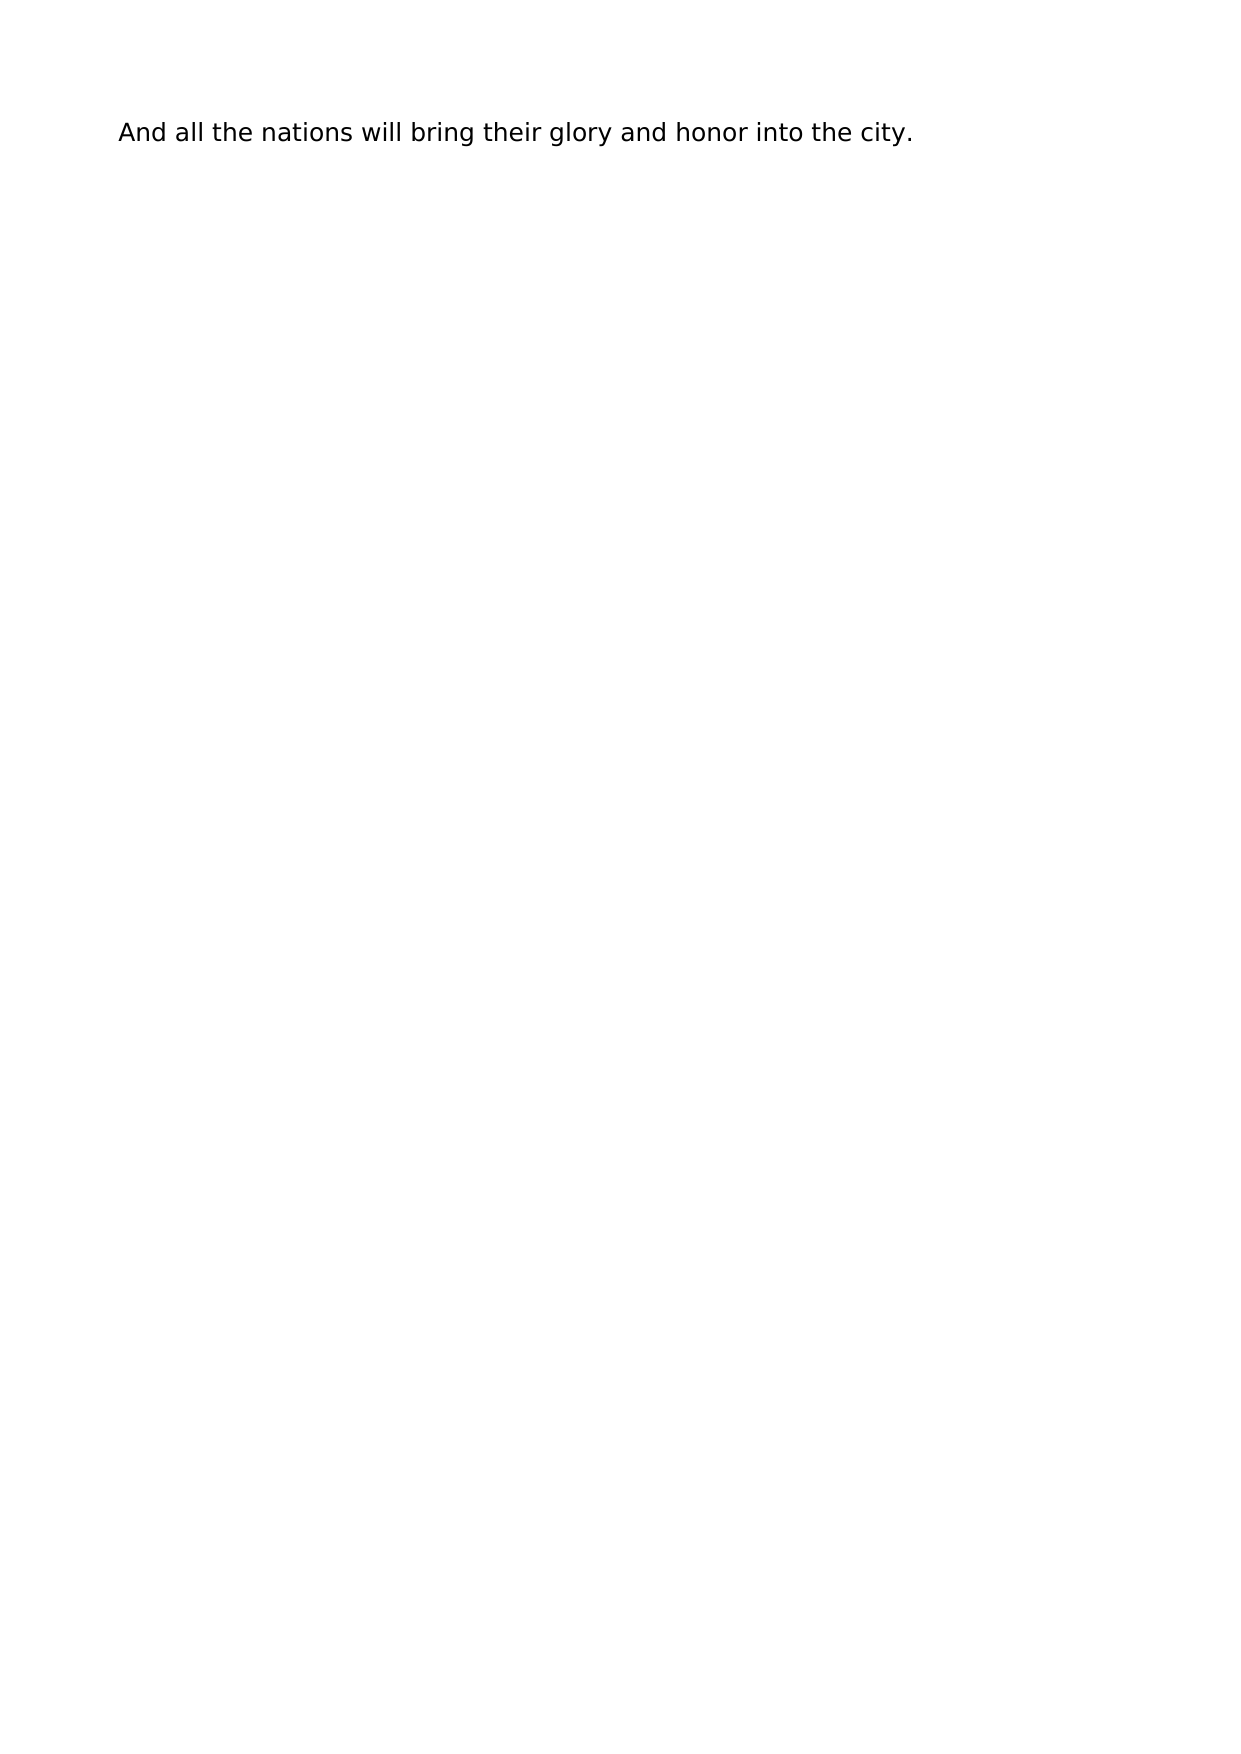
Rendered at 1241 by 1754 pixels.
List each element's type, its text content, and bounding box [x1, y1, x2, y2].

text And all the nations will bring their glory and honor into the city. [118, 118, 1122, 147]
